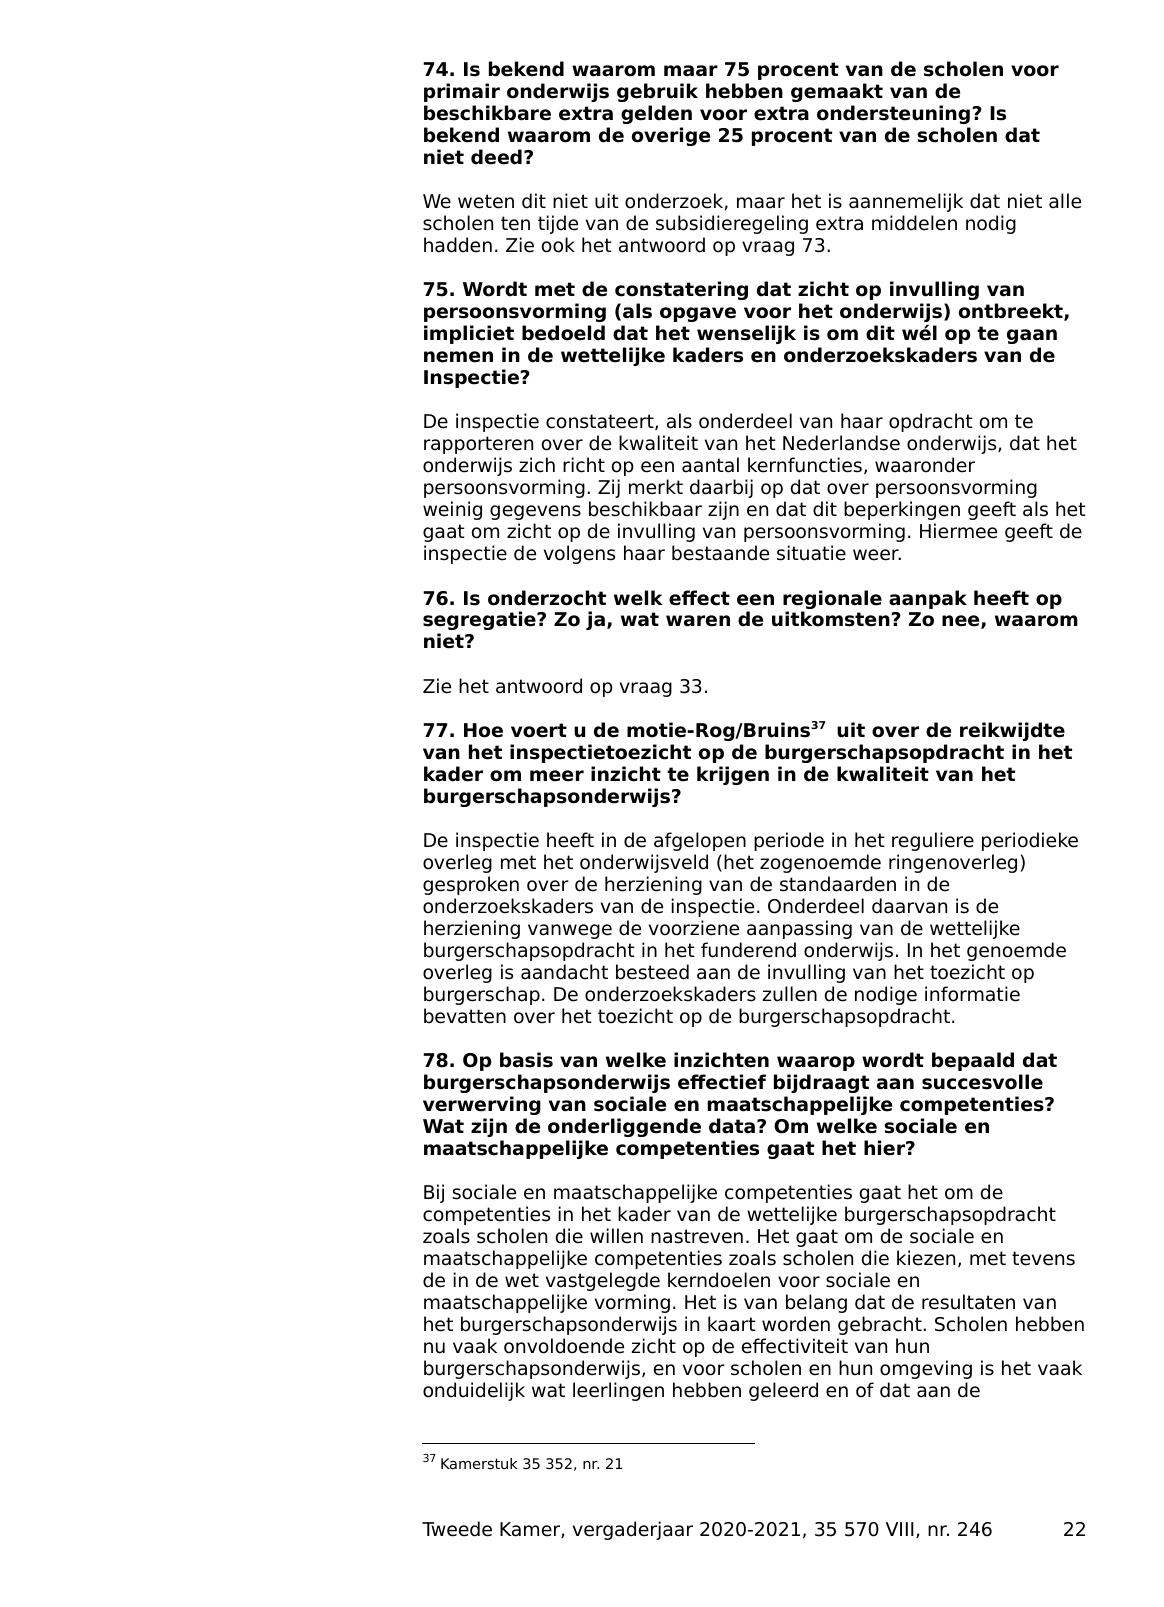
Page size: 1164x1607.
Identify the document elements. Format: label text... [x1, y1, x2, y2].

subtitle 76. Is onderzocht welk effect een regionale aanpak heeft op segregatie? Zo ja, wat waren de uitkomsten? Zo nee, waarom niet? [422, 587, 1087, 653]
subtitle 75. Wordt met de constatering dat zicht op invulling van persoonsvorming (als opgave voor het onderwijs) ontbreekt, impliciet bedoeld dat het wenselijk is om dit wél op te gaan nemen in de wettelijke kaders en onderzoekskaders van de Inspectie? [422, 279, 1087, 389]
text We weten dit niet uit onderzoek, maar het is aannemelijk dat niet alle scholen ten tijde van de subsidieregeling extra middelen nodig hadden. Zie ook het antwoord op vraag 73. [422, 191, 1087, 257]
subtitle 78. Op basis van welke inzichten waarop wordt bepaald dat burgerschapsonderwijs effectief bijdraagt aan succesvolle verwerving van sociale en maatschappelijke competenties? Wat zijn de onderliggende data? Om welke sociale en maatschappelijke competenties gaat het hier? [422, 1050, 1087, 1160]
text Zie het antwoord op vraag 33. [422, 676, 1087, 697]
subtitle 74. Is bekend waarom maar 75 procent van de scholen voor primair onderwijs gebruik hebben gemaakt van de beschikbare extra gelden voor extra ondersteuning? Is bekend waarom de overige 25 procent van de scholen dat niet deed? [422, 59, 1087, 169]
text Bij sociale en maatschappelijke competenties gaat het om de competenties in het kader van de wettelijke burgerschapsopdracht zoals scholen die willen nastreven. Het gaat om de sociale en maatschappelijke competenties zoals scholen die kiezen, met tevens de in de wet vastgelegde kerndoelen voor sociale en maatschappelijke vorming. Het is van belang dat de resultaten van het burgerschapsonderwijs in kaart worden gebracht. Scholen hebben nu vaak onvoldoende zicht op de effectiviteit van hun burgerschapsonderwijs, en voor scholen en hun omgeving is het vaak onduidelijk wat leerlingen hebben geleerd en of dat aan de [422, 1182, 1087, 1402]
text De inspectie constateert, als onderdeel van haar opdracht om te rapporteren over de kwaliteit van het Nederlandse onderwijs, dat het onderwijs zich richt op een aantal kernfuncties, waaronder persoonsvorming. Zij merkt daarbij op dat over persoonsvorming weinig gegevens beschikbaar zijn en dat dit beperkingen geeft als het gaat om zicht op de invulling van persoonsvorming. Hiermee geeft de inspectie de volgens haar bestaande situatie weer. [422, 411, 1087, 565]
subtitle 77. Hoe voert u de motie-Rog/Bruins uit over de reikwijdte van het inspectietoezicht op de burgerschapsopdracht in het kader om meer inzicht te krijgen in de kwaliteit van het burgerschapsonderwijs? [422, 720, 1087, 808]
text Kamerstuk 35 352, nr. 21 [422, 1452, 1087, 1474]
text De inspectie heeft in de afgelopen periode in het reguliere periodieke overleg met het onderwijsveld (het zogenoemde ringenoverleg) gesproken over de herziening van de standaarden in de onderzoekskaders van de inspectie. Onderdeel daarvan is de herziening vanwege de voorziene aanpassing van de wettelijke burgerschapsopdracht in het funderend onderwijs. In het genoemde overleg is aandacht besteed aan de invulling van het toezicht op burgerschap. De onderzoekskaders zullen de nodige informatie bevatten over het toezicht op de burgerschapsopdracht. [422, 830, 1087, 1028]
